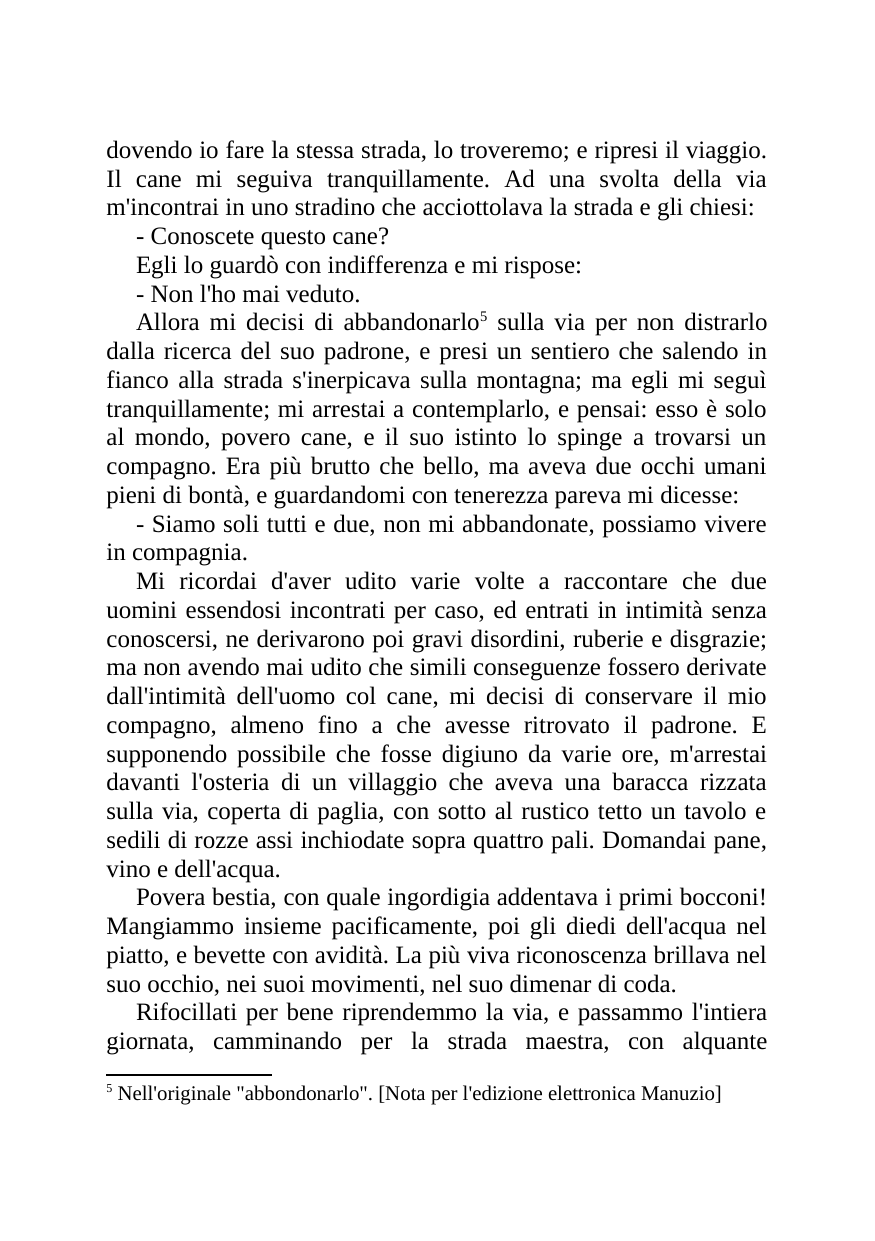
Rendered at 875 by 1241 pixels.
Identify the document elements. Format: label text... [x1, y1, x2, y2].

text Allora mi decisi di abbandonarlo sulla via per non distrarlo dalla ricerca del suo padrone, e presi un sentiero che salendo in fianco alla strada s'inerpicava sulla montagna; ma egli mi seguì tranquillamente; mi arrestai a contemplarlo, e pensai: esso è solo al mondo, povero cane, e il suo istinto lo spinge a trovarsi un compagno. Era più brutto che bello, ma aveva due occhi umani pieni di bontà, e guardandomi con tenerezza pareva mi dicesse: [106, 307, 768, 509]
text Nell'originale "abbondonarlo". [Nota per l'edizione elettronica Manuzio] [106, 1081, 768, 1105]
text - Siamo soli tutti e due, non mi abbandonate, possiamo vivere in compagnia. [106, 509, 768, 566]
text Egli lo guardò con indifferenza e mi rispose: [106, 250, 768, 279]
text - Non l'ho mai veduto. [106, 279, 768, 307]
text Rifocillati per bene riprendemmo la via, e passammo l'intiera giornata, camminando per la strada maestra, con alquante [106, 997, 768, 1055]
text Mi ricordai d'aver udito varie volte a raccontare che due uomini essendosi incontrati per caso, ed entrati in intimità senza conoscersi, ne derivarono poi gravi disordini, ruberie e disgrazie; ma non avendo mai udito che simili conseguenze fossero derivate dall'intimità dell'uomo col cane, mi decisi di conservare il mio compagno, almeno fino a che avesse ritrovato il padrone. E supponendo possibile che fosse digiuno da varie ore, m'arrestai davanti l'osteria di un villaggio che aveva una baracca rizzata sulla via, coperta di paglia, con sotto al rustico tetto un tavolo e sedili di rozze assi inchiodate sopra quattro pali. Domandai pane, vino e dell'acqua. [106, 566, 768, 882]
text dovendo io fare la stessa strada, lo troveremo; e ripresi il viaggio. Il cane mi seguiva tranquillamente. Ad una svolta della via m'incontrai in uno stradino che acciottolava la strada e gli chiesi: [106, 135, 768, 221]
text Povera bestia, con quale ingordigia addentava i primi bocconi! Mangiammo insieme pacificamente, poi gli diedi dell'acqua nel piatto, e bevette con avidità. La più viva riconoscenza brillava nel suo occhio, nei suoi movimenti, nel suo dimenar di coda. [106, 882, 768, 997]
text - Conoscete questo cane? [106, 221, 768, 250]
